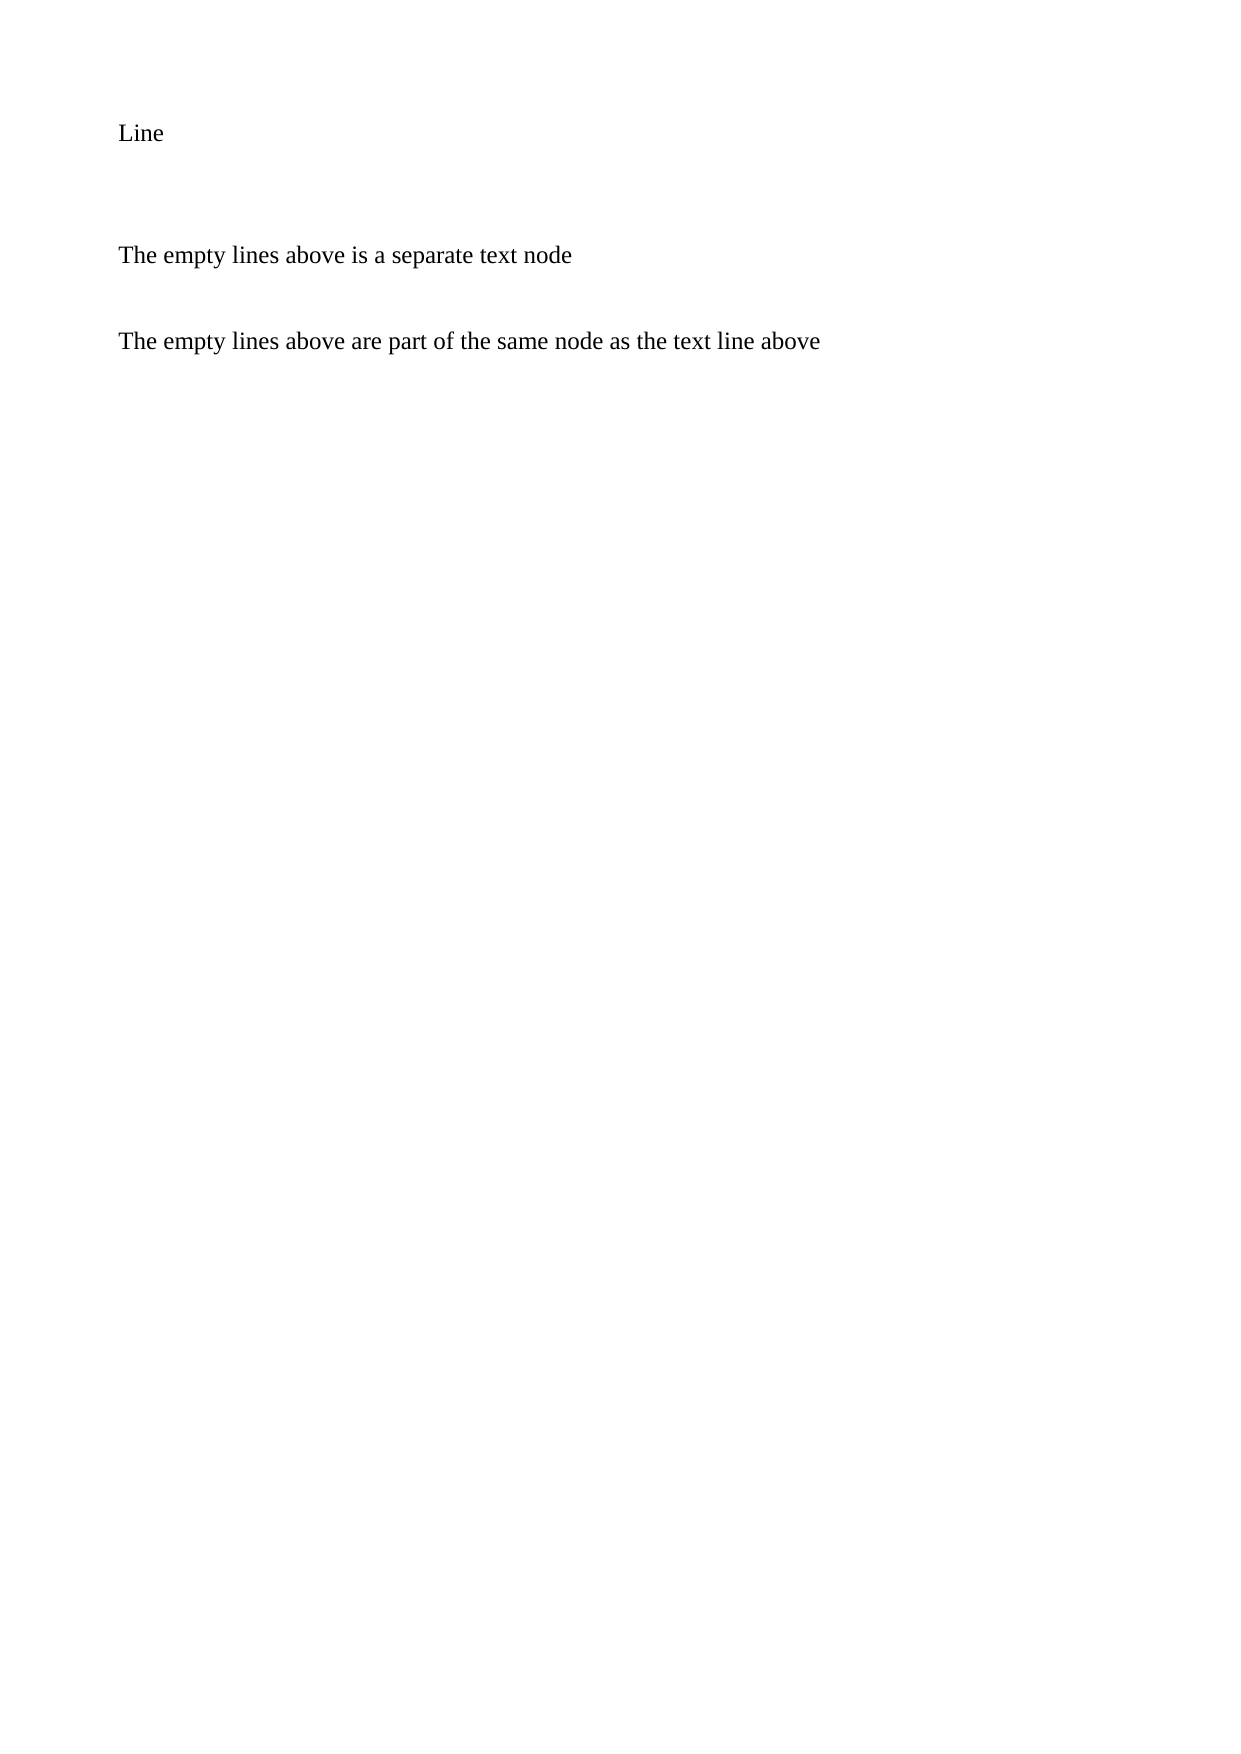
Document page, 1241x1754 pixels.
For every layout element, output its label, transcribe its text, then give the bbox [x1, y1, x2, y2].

text The empty lines above is a separate text node The empty lines above are part of the same node as the text line above [118, 240, 1122, 355]
text Line [118, 118, 1122, 147]
